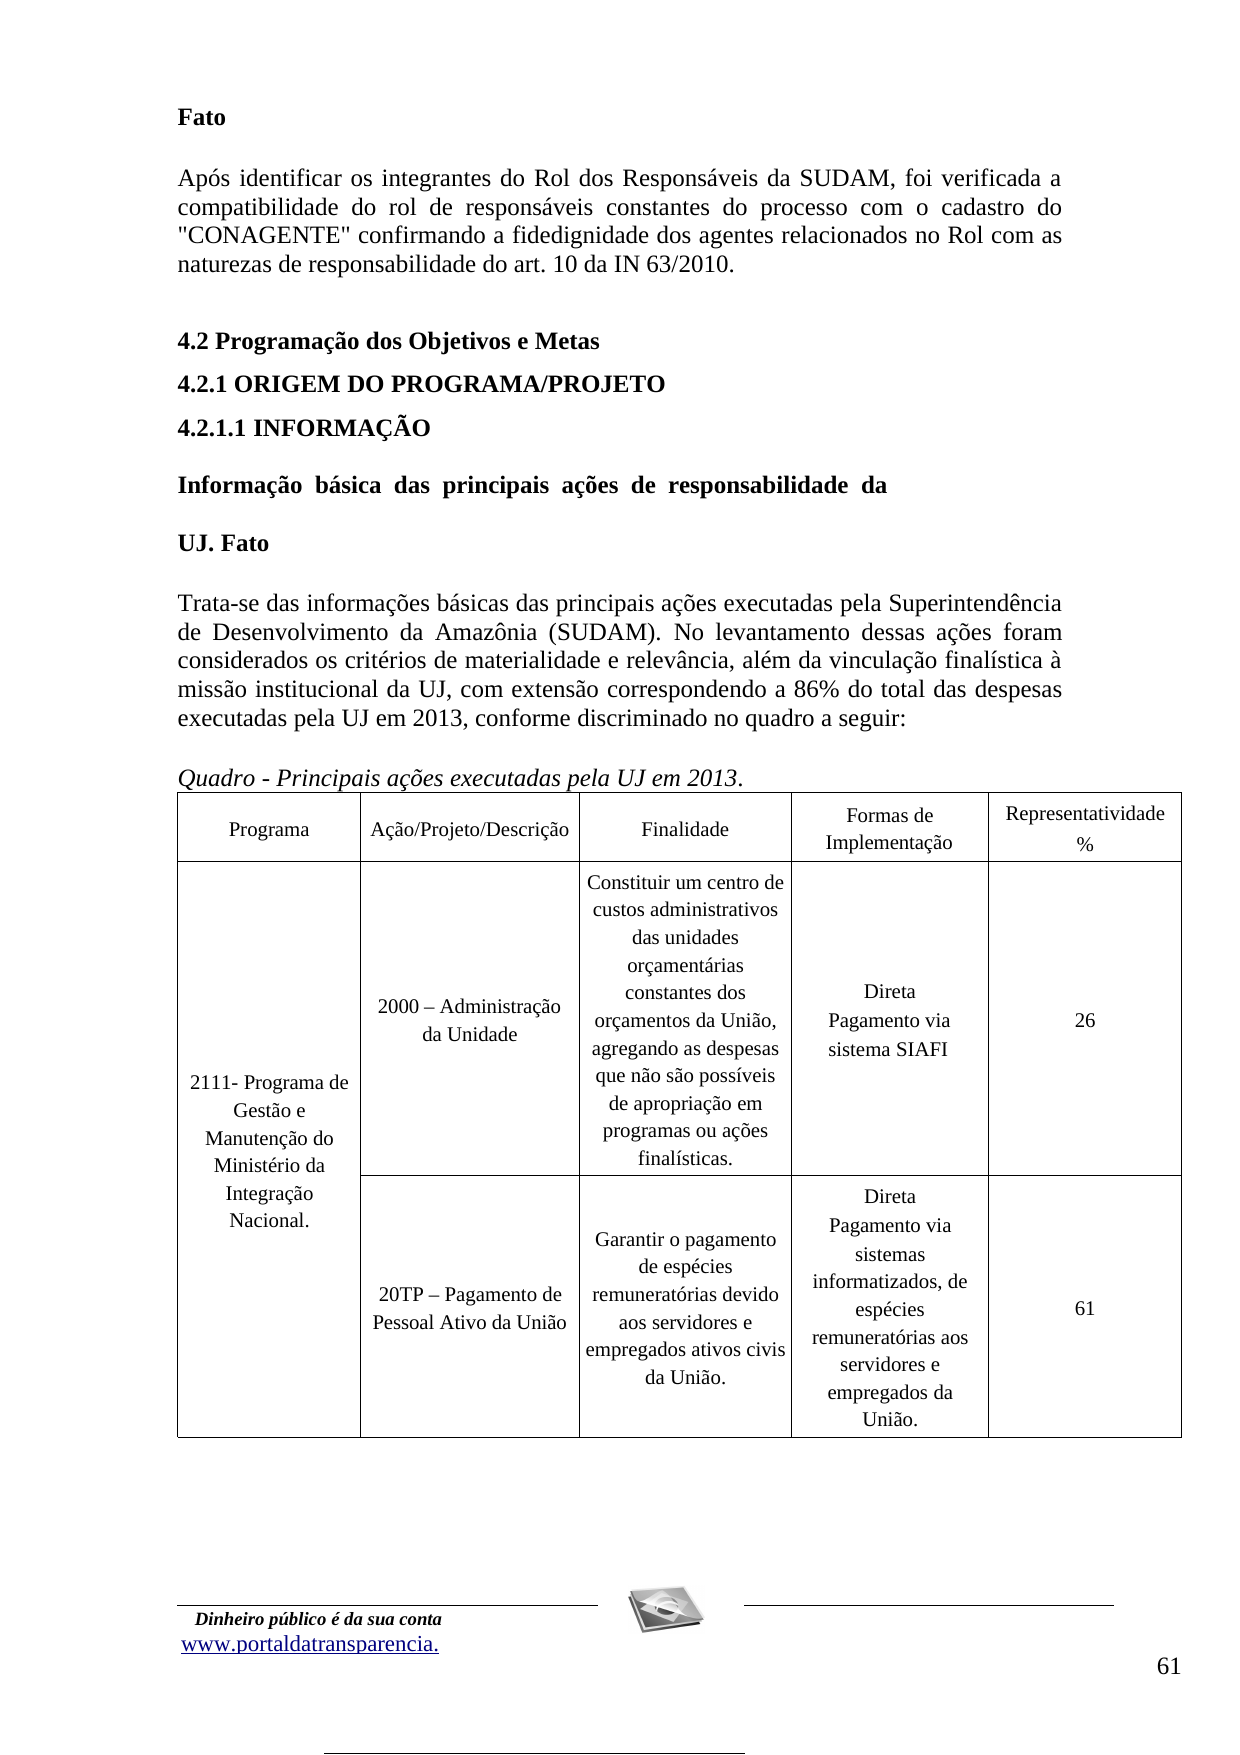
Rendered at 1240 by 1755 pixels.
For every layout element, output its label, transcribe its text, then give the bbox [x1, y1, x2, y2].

table_header Representatividade % [989, 793, 1181, 861]
table_cell 26 [989, 862, 1181, 1175]
table_cell 2111- Programa de Gestão e Manutenção do Ministério da Integração Nacional. [178, 862, 360, 1437]
list INFORMAÇÃO [177, 413, 1239, 441]
table_header Ação/Projeto/Descrição [361, 793, 579, 861]
table_header Programa [178, 793, 360, 861]
table_cell 2000 – Administração da Unidade [361, 862, 579, 1175]
list ORIGEM DO PROGRAMA/PROJETO [177, 369, 1239, 398]
text Fato [177, 102, 1239, 131]
text Informação básica das principais ações de responsabilidade da UJ. Fato [177, 470, 887, 556]
table_header Finalidade [580, 793, 791, 861]
table_header Formas de Implementação [792, 793, 988, 861]
text Após identificar os integrantes do Rol dos Responsáveis da SUDAM, foi verificada a compatibilidade do rol de responsáveis constantes do processo com o cadastro do "CONAGENTE" confirmando a fidedignidade dos agentes relacionados no Rol com as naturezas de responsabilidade do art. 10 da IN 63/2010. [177, 163, 1063, 278]
table_cell Constituir um centro de custos administrativos das unidades orçamentárias constantes dos orçamentos da União, agregando as despesas que não são possíveis de apropriação em programas ou ações finalísticas. [580, 862, 791, 1175]
text Trata-se das informações básicas das principais ações executadas pela Superintendência de Desenvolvimento da Amazônia (SUDAM). No levantamento dessas ações foram considerados os critérios de materialidade e relevância, além da vinculação finalística à missão institucional da UJ, com extensão correspondendo a 86% do total das despesas executadas pela UJ em 2013, conforme discriminado no quadro a seguir: [177, 588, 1063, 732]
table_cell Direta Pagamento via sistemas informatizados, de espécies remuneratórias aos servidores e empregados da União. [792, 1176, 988, 1437]
text Quadro - Principais ações executadas pela UJ em 2013. [177, 763, 1239, 792]
table_cell 20TP – Pagamento de Pessoal Ativo da União [361, 1176, 579, 1437]
table_cell Direta Pagamento via sistema SIAFI [792, 862, 988, 1175]
table_cell Garantir o pagamento de espécies remuneratórias devido aos servidores e empregados ativos civis da União. [580, 1176, 791, 1437]
list Programação dos Objetivos e Metas [177, 326, 1239, 355]
table_cell 61 [989, 1176, 1181, 1437]
